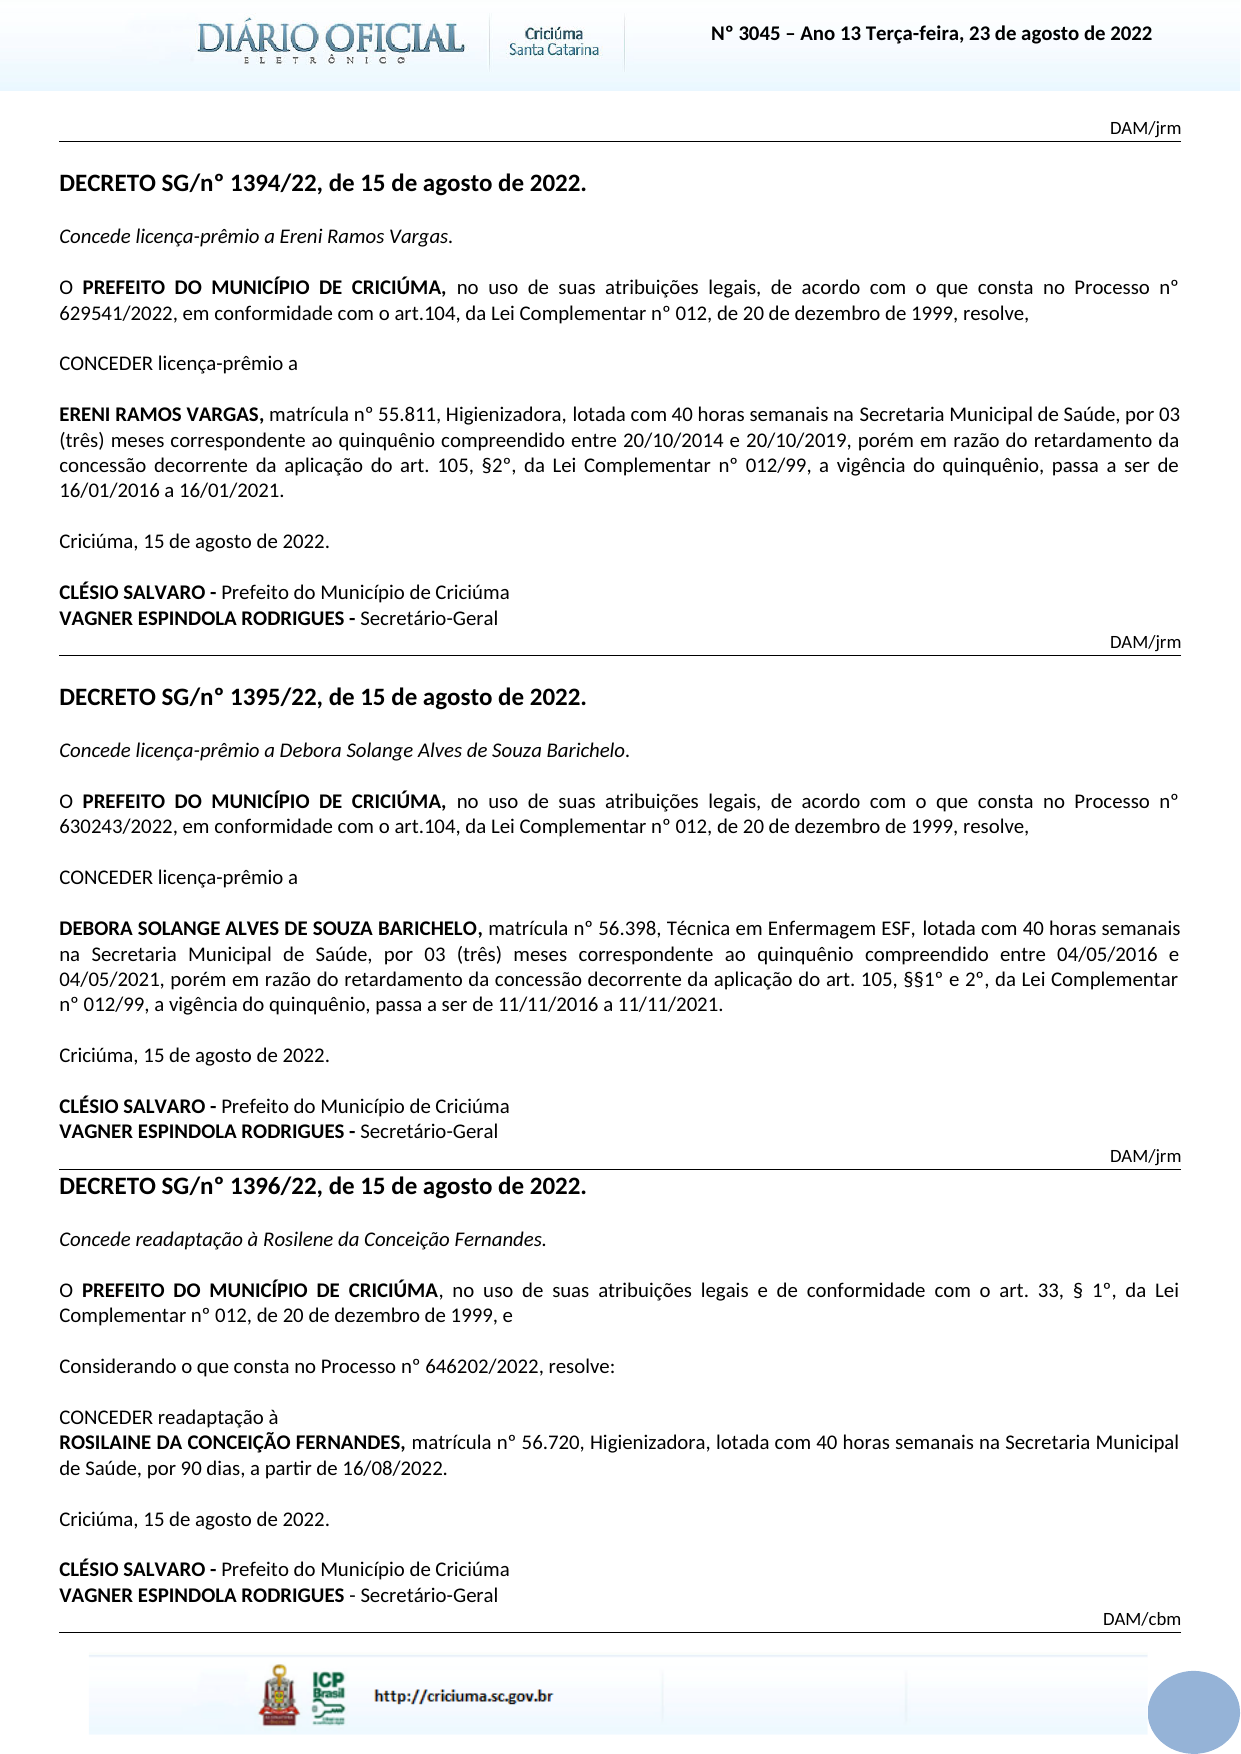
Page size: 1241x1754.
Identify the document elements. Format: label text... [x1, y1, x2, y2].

text DAM/jrm [59, 1144, 1181, 1169]
text Criciúma, 15 de agosto de 2022. [59, 528, 1181, 554]
text DEBORA SOLANGE ALVES DE SOUZA BARICHELO, matrícula nº 56.398, Técnica em Enfermagem ESF, lotada com 40 horas semanais na Secretaria Municipal de Saúde, por 03 (três) meses correspondente ao quinquênio compreendido entre 04/05/2016 e 04/05/2021, porém em razão do retardamento da concessão decorrente da aplicação do art. 105, §§1º e 2º, da Lei Complementar nº 012/99, a vigência do quinquênio, passa a ser de 11/11/2016 a 11/11/2021. [59, 915, 1181, 1017]
text DECRETO SG/nº 1394/22, de 15 de agosto de 2022. [59, 167, 1181, 198]
text Concede readaptação à Rosilene da Conceição Fernandes. [59, 1226, 1181, 1252]
text CLÉSIO SALVARO - Prefeito do Município de Criciúma [59, 579, 1181, 605]
text DAM/jrm [59, 116, 1181, 141]
text CLÉSIO SALVARO - Prefeito do Município de Criciúma [59, 1093, 1181, 1119]
text O PREFEITO DO MUNICÍPIO DE CRICIÚMA, no uso de suas atribuições legais e de conformidade com o art. 33, § 1º, da Lei Complementar nº 012, de 20 de dezembro de 1999, e [59, 1277, 1181, 1328]
text VAGNER ESPINDOLA RODRIGUES - Secretário-Geral [59, 1119, 1181, 1144]
text Concede licença-prêmio a Ereni Ramos Vargas. [59, 223, 1181, 249]
text VAGNER ESPINDOLA RODRIGUES - Secretário-Geral [59, 605, 1181, 630]
text CONCEDER licença-prêmio a [59, 864, 1181, 890]
text VAGNER ESPINDOLA RODRIGUES - Secretário-Geral [59, 1582, 1240, 1607]
text DAM/cbm [59, 1607, 1181, 1632]
text ERENI RAMOS VARGAS, matrícula nº 55.811, Higienizadora, lotada com 40 horas semanais na Secretaria Municipal de Saúde, por 03 (três) meses correspondente ao quinquênio compreendido entre 20/10/2014 e 20/10/2019, porém em razão do retardamento da concessão decorrente da aplicação do art. 105, §2º, da Lei Complementar nº 012/99, a vigência do quinquênio, passa a ser de 16/01/2016 a 16/01/2021. [59, 401, 1181, 503]
text CONCEDER licença-prêmio a [59, 351, 1181, 376]
text CLÉSIO SALVARO - Prefeito do Município de Criciúma [59, 1557, 1240, 1582]
text Concede licença-prêmio a Debora Solange Alves de Souza Barichelo. [59, 737, 1181, 763]
text Criciúma, 15 de agosto de 2022. [59, 1042, 1181, 1068]
text Considerando o que consta no Processo nº 646202/2022, resolve: [59, 1353, 1181, 1379]
text O PREFEITO DO MUNICÍPIO DE CRICIÚMA, no uso de suas atribuições legais, de acordo com o que consta no Processo nº 630243/2022, em conformidade com o art.104, da Lei Complementar nº 012, de 20 de dezembro de 1999, resolve, [59, 788, 1181, 839]
text ROSILAINE DA CONCEIÇÃO FERNANDES, matrícula nº 56.720, Higienizadora, lotada com 40 horas semanais na Secretaria Municipal de Saúde, por 90 dias, a partir de 16/08/2022. [59, 1429, 1181, 1480]
text CONCEDER readaptação à [59, 1404, 1181, 1429]
text DAM/jrm [59, 630, 1181, 655]
text DECRETO SG/nº 1395/22, de 15 de agosto de 2022. [59, 682, 1181, 712]
text O PREFEITO DO MUNICÍPIO DE CRICIÚMA, no uso de suas atribuições legais, de acordo com o que consta no Processo nº 629541/2022, em conformidade com o art.104, da Lei Complementar nº 012, de 20 de dezembro de 1999, resolve, [59, 274, 1181, 325]
text DECRETO SG/nº 1396/22, de 15 de agosto de 2022. [59, 1170, 1196, 1201]
text Criciúma, 15 de agosto de 2022. [59, 1506, 1181, 1531]
